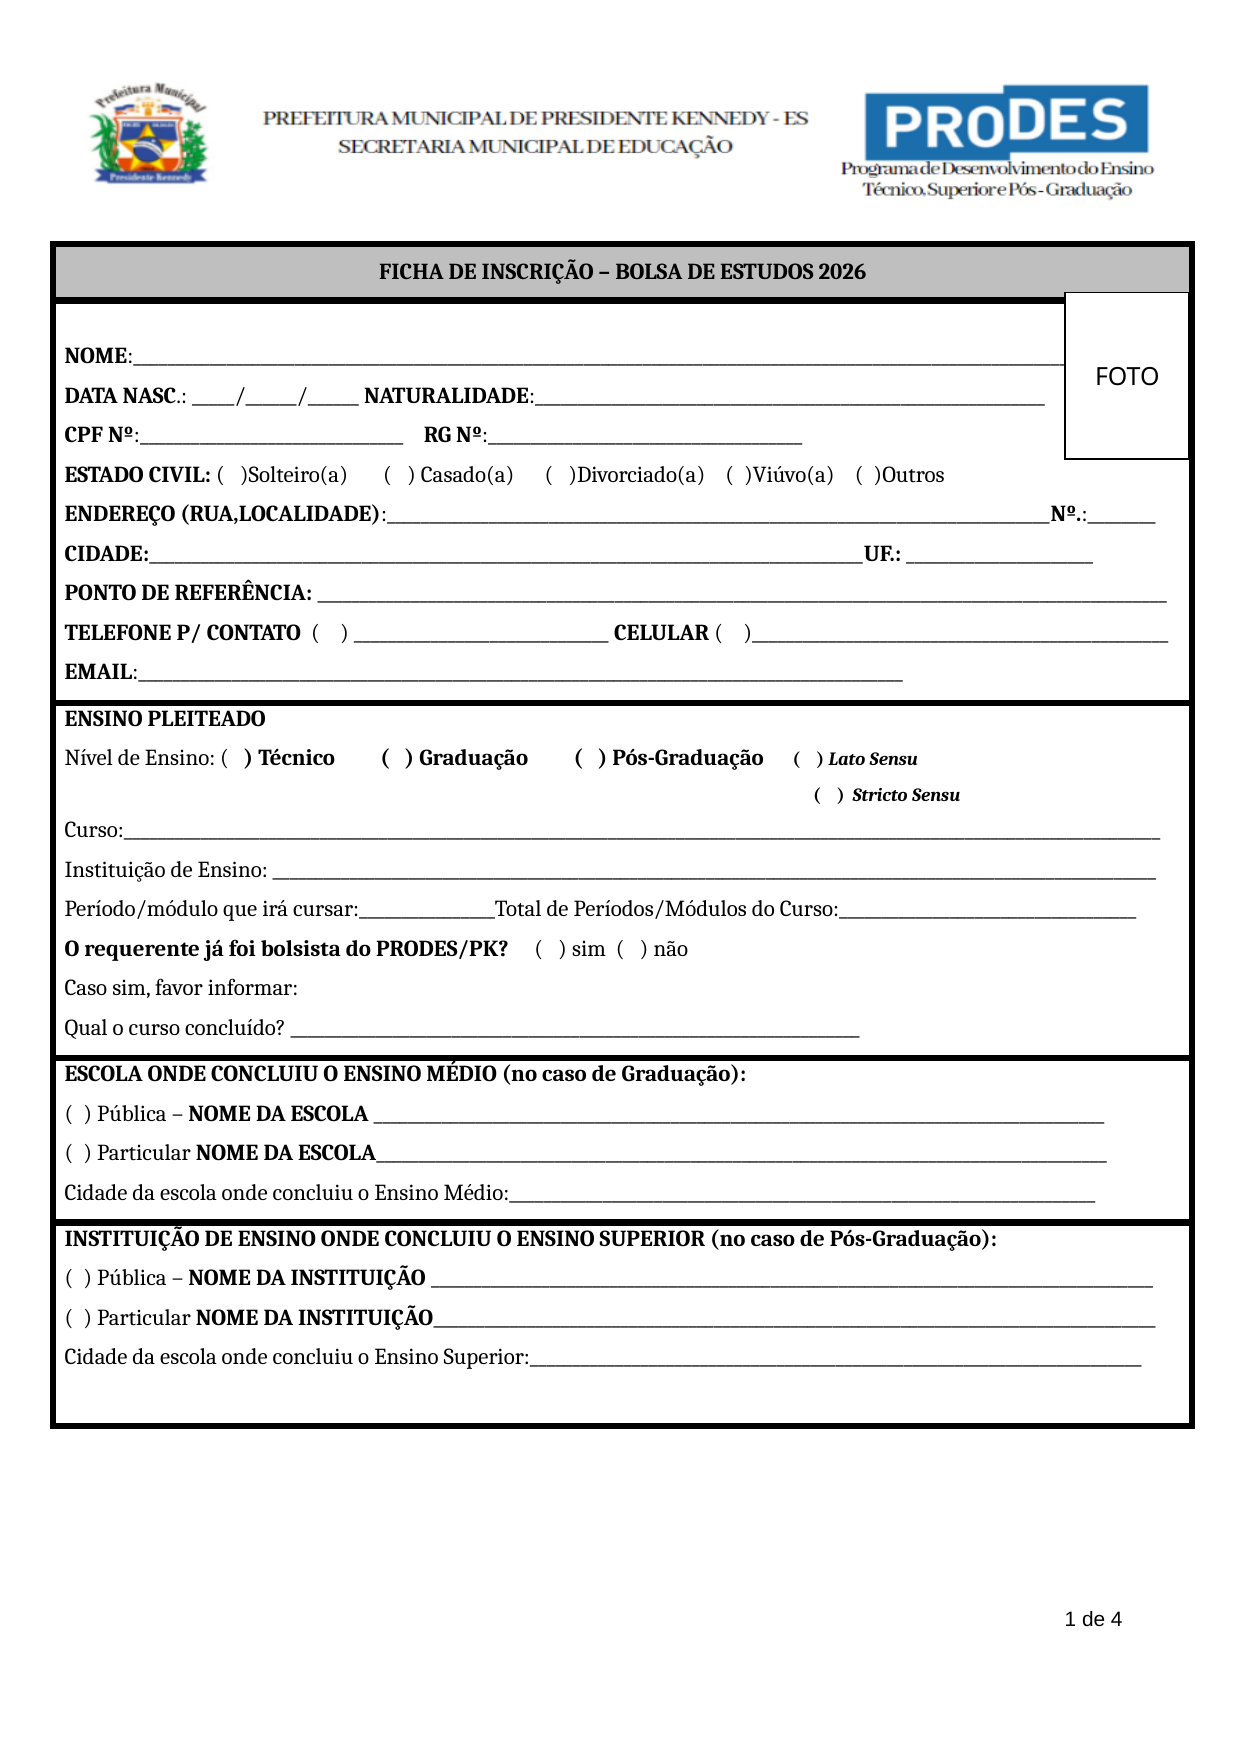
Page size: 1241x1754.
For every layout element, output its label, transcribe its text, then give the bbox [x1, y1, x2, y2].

table_cell ESCOLA ONDE CONCLUIU O ENSINO MÉDIO (no caso de Graduação): ( ) Pública – NOME DA ESCOLA ______________________________________________________________________________________ ( ) Particular NOME DA ESCOLA______________________________________________________________________________________ Cidade da escola onde concluiu o Ensino Médio:_____________________________________________________________________ [56, 1061, 1189, 1219]
table_cell INSTITUIÇÃO DE ENSINO ONDE CONCLUIU O ENSINO SUPERIOR (no caso de Pós-Graduação): ( ) Pública – NOME DA INSTITUIÇÃO _____________________________________________________________________________________ ( ) Particular NOME DA INSTITUIÇÃO_____________________________________________________________________________________ Cidade da escola onde concluiu o Ensino Superior:________________________________________________________________________ [56, 1226, 1189, 1423]
table_header FICHA DE INSCRIÇÃO – BOLSA DE ESTUDOS 2026 [56, 247, 1189, 297]
table_cell NOME:______________________________________________________________________________________________________________ DATA NASC.: _____/______/______ NATURALIDADE:____________________________________________________________ CPF Nº:_______________________________ RG Nº:_____________________________________ ESTADO CIVIL: ( )Solteiro(a) ( ) Casado(a) ( )Divorciado(a) ( )Viúvo(a) ( )Outros ENDEREÇO (RUA,LOCALIDADE):______________________________________________________________________________Nº.:________ CIDADE:____________________________________________________________________________________UF.: ______________________ PONTO DE REFERÊNCIA: ____________________________________________________________________________________________________ TELEFONE P/ CONTATO ( ) ______________________________ CELULAR ( )_________________________________________________ EMAIL:__________________________________________________________________________________________ [56, 304, 1189, 699]
table_cell NOME:______________________________________________________________________________________________________________ DATA NASC.: _____/______/______ NATURALIDADE:____________________________________________________________ CPF Nº:_______________________________ RG Nº:_____________________________________ ESTADO CIVIL: ( )Solteiro(a) ( ) Casado(a) ( )Divorciado(a) ( )Viúvo(a) ( )Outros ENDEREÇO (RUA,LOCALIDADE):______________________________________________________________________________Nº.:________ CIDADE:____________________________________________________________________________________UF.: ______________________ PONTO DE REFERÊNCIA: ____________________________________________________________________________________________________ TELEFONE P/ CONTATO ( ) ______________________________ CELULAR ( )_________________________________________________ EMAIL:__________________________________________________________________________________________ [1066, 293, 1188, 458]
table_cell ENSINO PLEITEADO Nível de Ensino: ( ) Técnico ( ) Graduação ( ) Pós-Graduação ( ) Lato Sensu ( ) Stricto Sensu Curso:__________________________________________________________________________________________________________________________ Instituição de Ensino: ________________________________________________________________________________________________________ Período/módulo que irá cursar:________________Total de Períodos/Módulos do Curso:___________________________________ O requerente já foi bolsista do PRODES/PK? ( ) sim ( ) não Caso sim, favor informar: Qual o curso concluído? ___________________________________________________________________ [56, 706, 1189, 1055]
